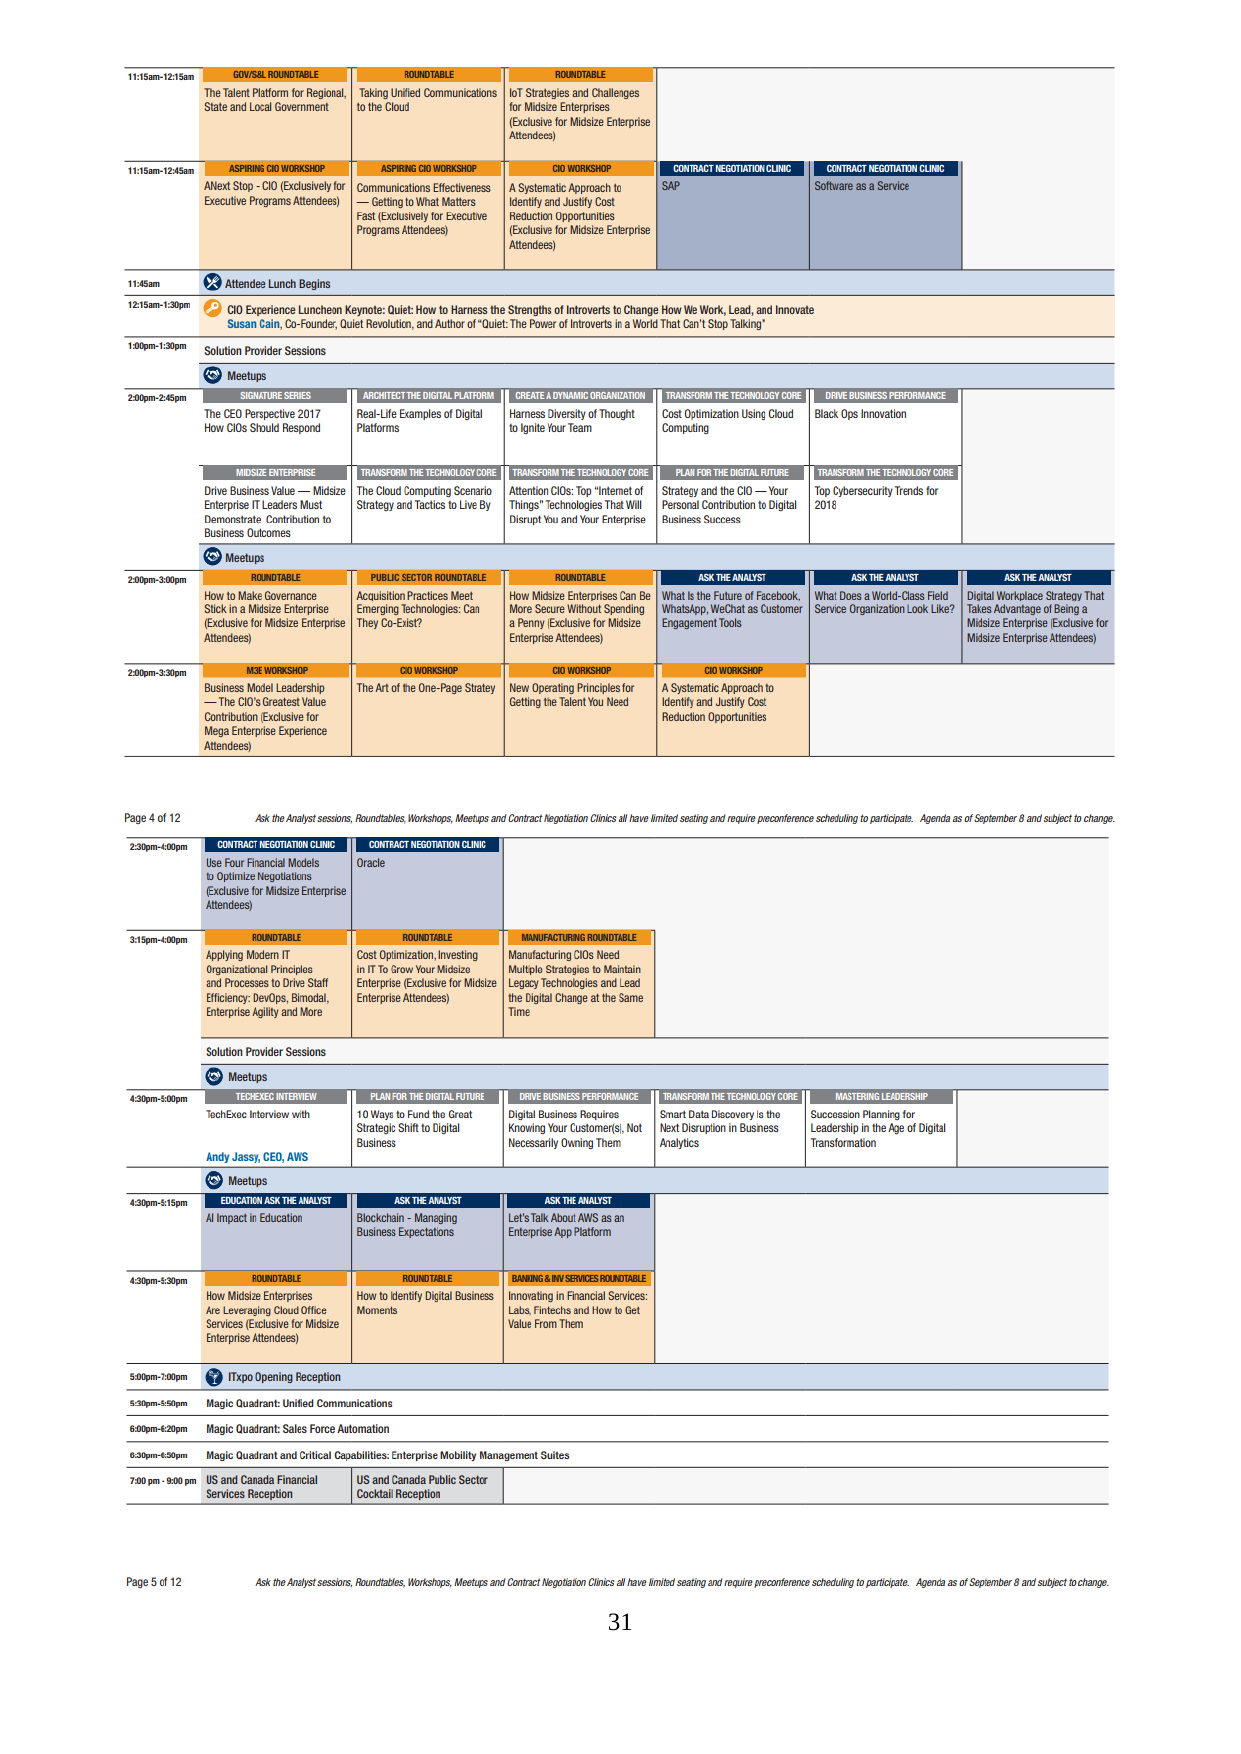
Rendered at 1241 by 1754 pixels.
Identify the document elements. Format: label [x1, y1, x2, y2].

picture [118, 59, 1123, 1599]
